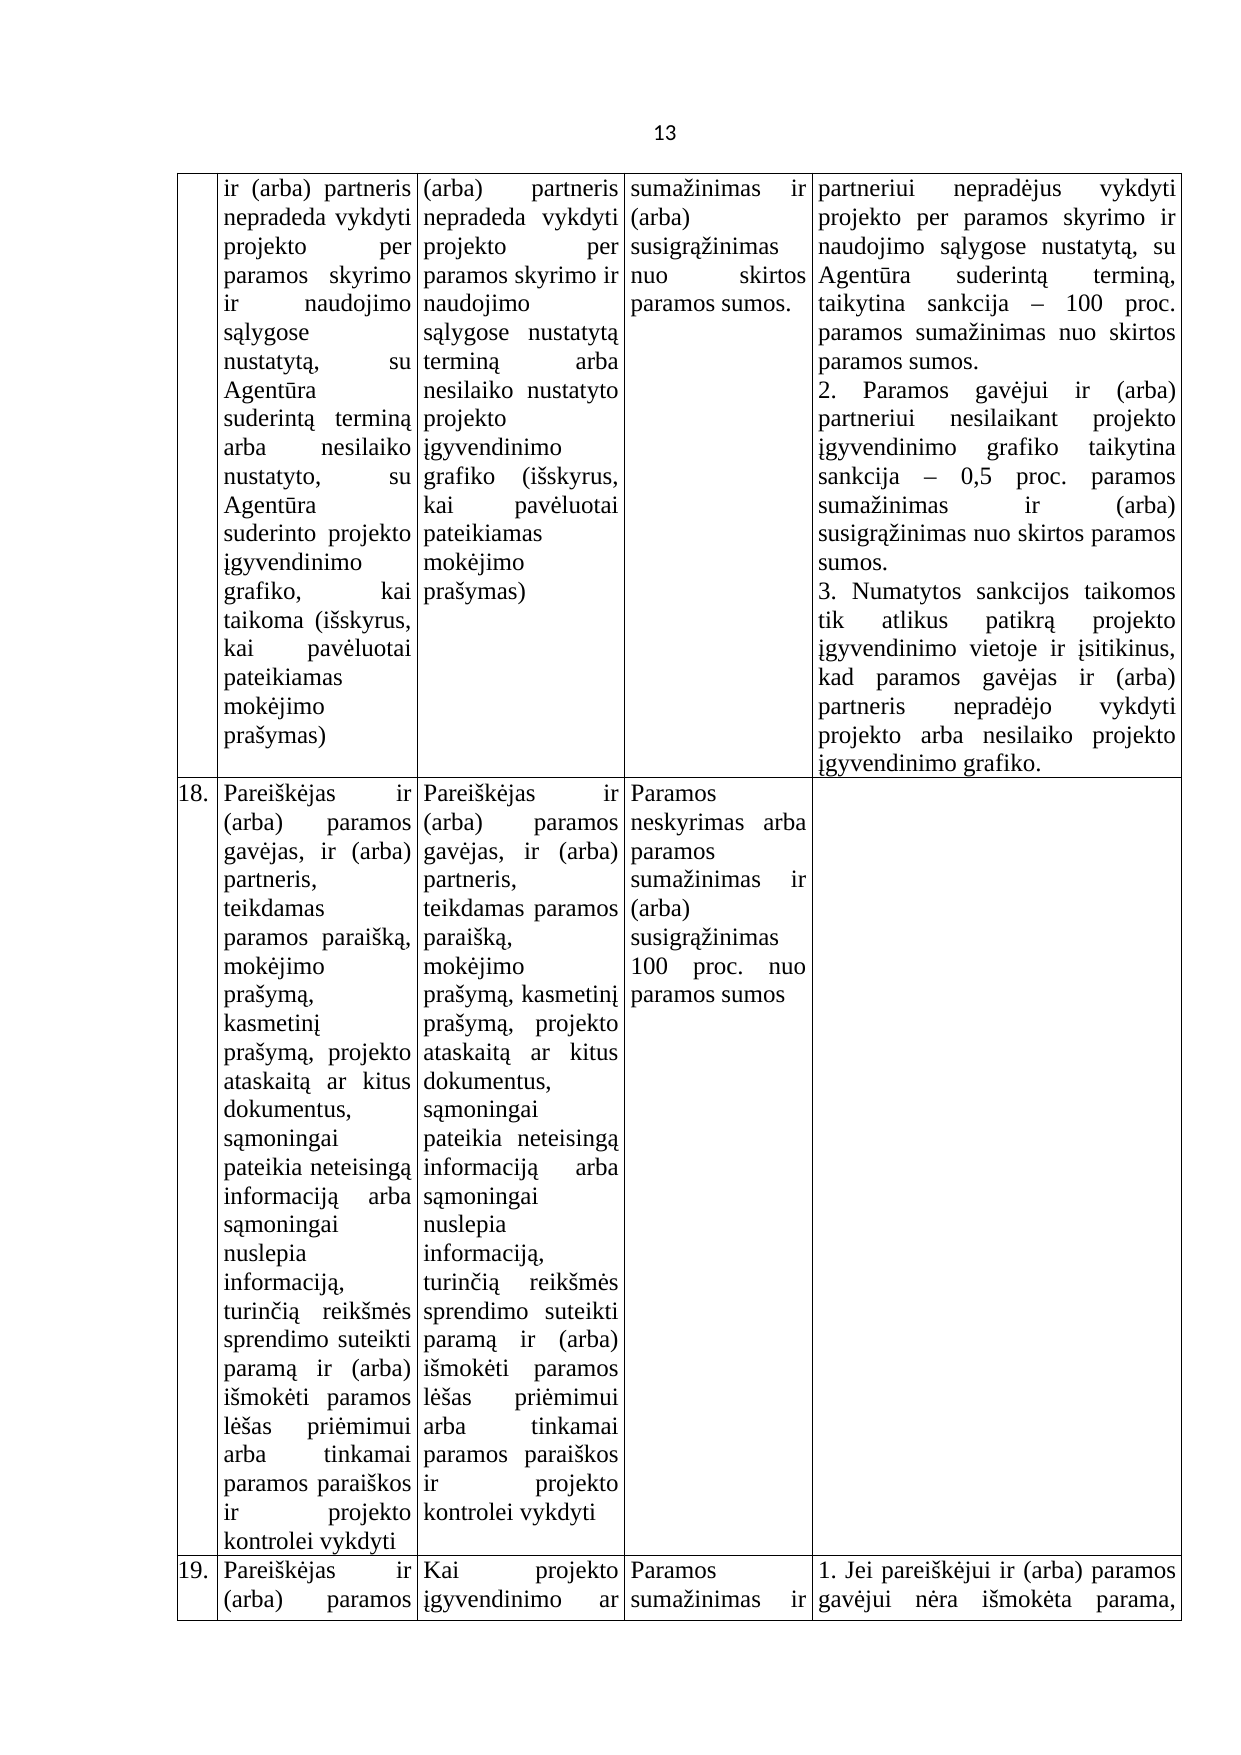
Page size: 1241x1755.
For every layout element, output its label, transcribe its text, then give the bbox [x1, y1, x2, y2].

table_cell sumažinimas ir (arba) susigrąžinimas nuo skirtos paramos sumos. [625, 174, 812, 777]
table_cell (arba) partneris nepradeda vykdyti projekto per paramos skyrimo ir naudojimo sąlygose nustatytą terminą arba nesilaiko nustatyto projekto įgyvendinimo grafiko (išskyrus, kai pavėluotai pateikiamas mokėjimo prašymas) [418, 174, 624, 777]
table_cell [813, 778, 1181, 1554]
table_cell partneriui nepradėjus vykdyti projekto per paramos skyrimo ir naudojimo sąlygose nustatytą, su Agentūra suderintą terminą, taikytina sankcija – 100 proc. paramos sumažinimas nuo skirtos paramos sumos. 2. Paramos gavėjui ir (arba) partneriui nesilaikant projekto įgyvendinimo grafiko taikytina sankcija – 0,5 proc. paramos sumažinimas ir (arba) susigrąžinimas nuo skirtos paramos sumos. 3. Numatytos sankcijos taikomos tik atlikus patikrą projekto įgyvendinimo vietoje ir įsitikinus, kad paramos gavėjas ir (arba) partneris nepradėjo vykdyti projekto arba nesilaiko projekto įgyvendinimo grafiko. [813, 174, 1181, 777]
table_cell [178, 174, 217, 777]
table_cell Pareiškėjas ir (arba) paramos [218, 1556, 417, 1620]
table_cell 18. [178, 778, 217, 1554]
table_cell Paramos sumažinimas ir [625, 1556, 812, 1620]
table_cell Pareiškėjas ir (arba) paramos gavėjas, ir (arba) partneris, teikdamas paramos paraišką, mokėjimo prašymą, kasmetinį prašymą, projekto ataskaitą ar kitus dokumentus, sąmoningai pateikia neteisingą informaciją arba sąmoningai nuslepia informaciją, turinčią reikšmės sprendimo suteikti paramą ir (arba) išmokėti paramos lėšas priėmimui arba tinkamai paramos paraiškos ir projekto kontrolei vykdyti [218, 778, 417, 1554]
table_cell Paramos neskyrimas arba paramos sumažinimas ir (arba) susigrąžinimas 100 proc. nuo paramos sumos [625, 778, 812, 1554]
table_cell Pareiškėjas ir (arba) paramos gavėjas, ir (arba) partneris, teikdamas paramos paraišką, mokėjimo prašymą, kasmetinį prašymą, projekto ataskaitą ar kitus dokumentus, sąmoningai pateikia neteisingą informaciją arba sąmoningai nuslepia informaciją, turinčią reikšmės sprendimo suteikti paramą ir (arba) išmokėti paramos lėšas priėmimui arba tinkamai paramos paraiškos ir projekto kontrolei vykdyti [418, 778, 624, 1554]
table_cell ir (arba) partneris nepradeda vykdyti projekto per paramos skyrimo ir naudojimo sąlygose nustatytą, su Agentūra suderintą terminą arba nesilaiko nustatyto, su Agentūra suderinto projekto įgyvendinimo grafiko, kai taikoma (išskyrus, kai pavėluotai pateikiamas mokėjimo prašymas) [218, 174, 417, 777]
table_cell 19. [178, 1556, 217, 1620]
table_cell 1. Jei pareiškėjui ir (arba) paramos gavėjui nėra išmokėta parama, [813, 1556, 1181, 1620]
table_cell Kai projekto įgyvendinimo ar [418, 1556, 624, 1620]
